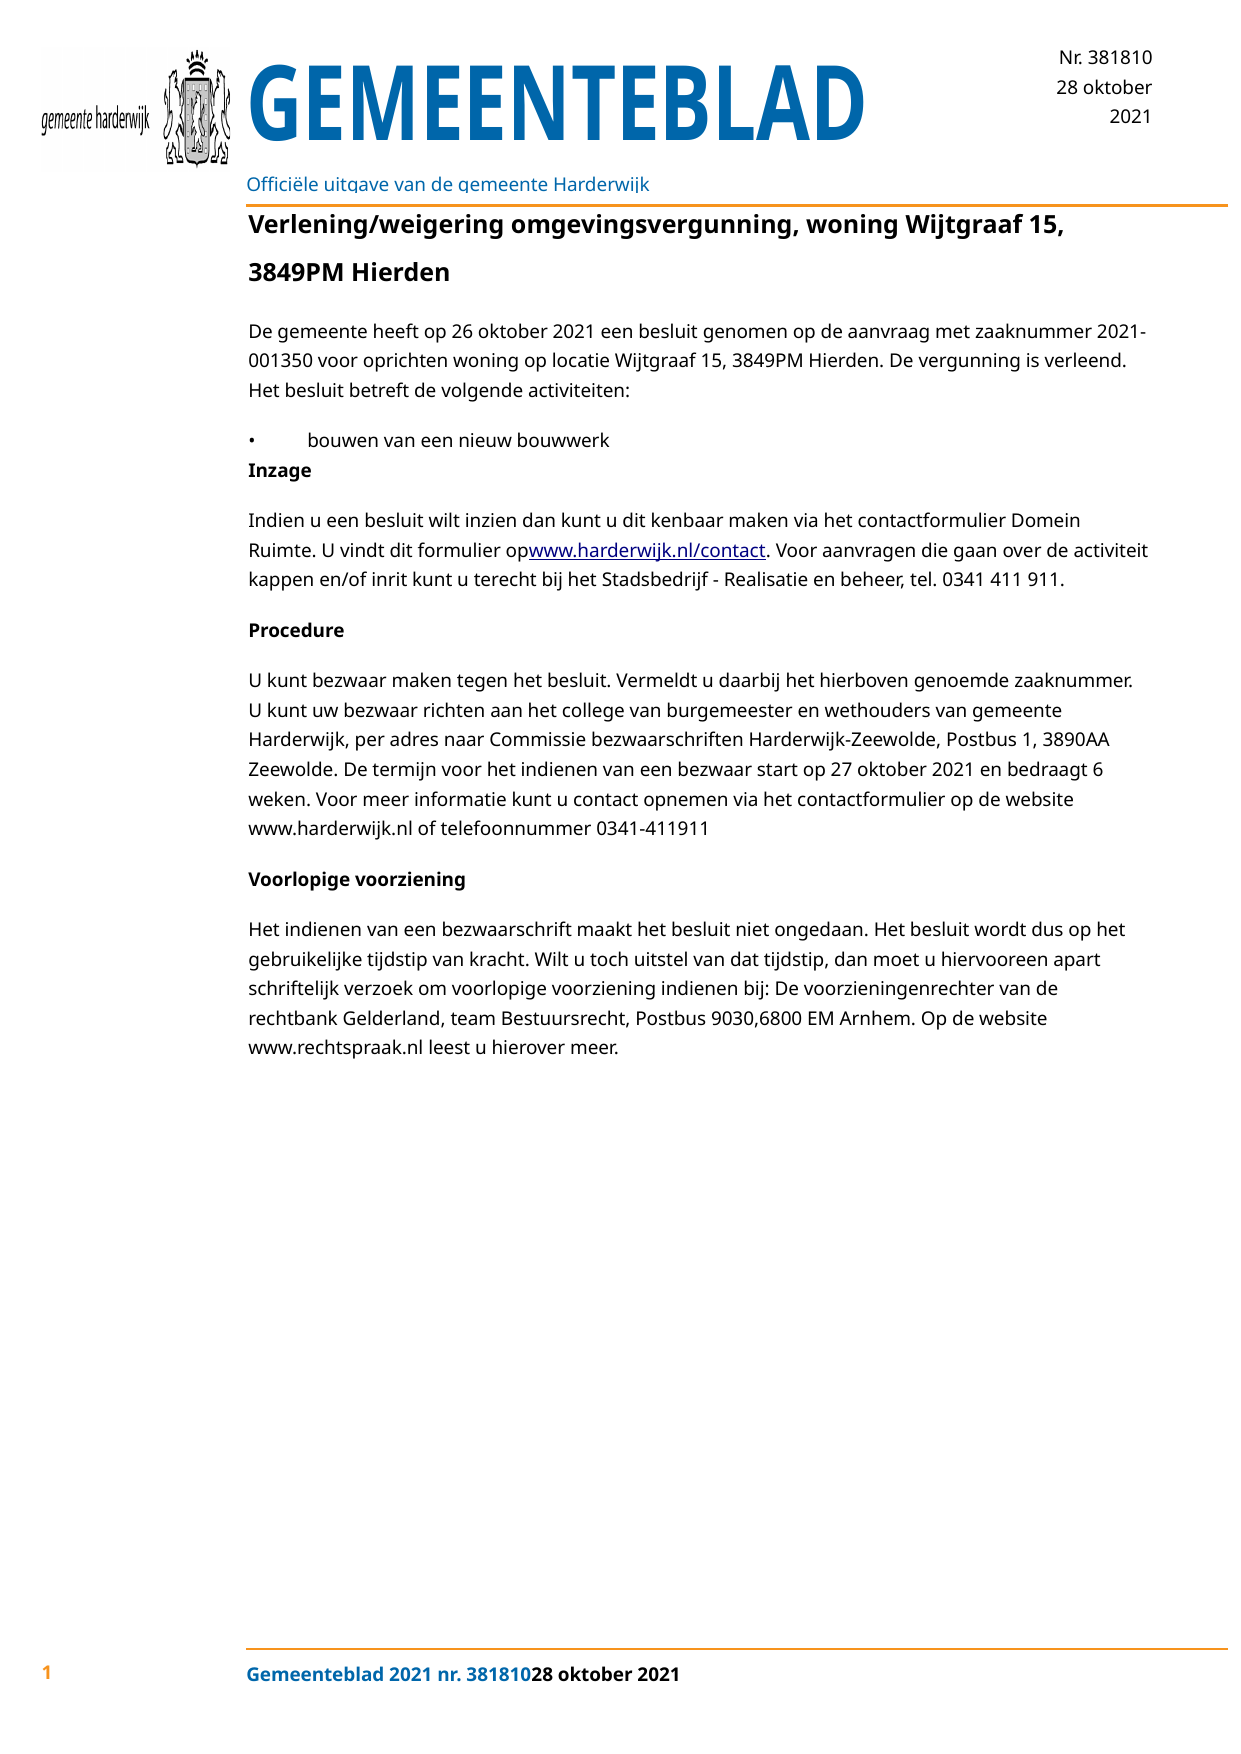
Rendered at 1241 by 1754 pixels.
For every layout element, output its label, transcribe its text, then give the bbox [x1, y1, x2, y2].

text Procedure [248, 617, 1152, 643]
text Voorlopige voorziening [248, 866, 1152, 892]
text U kunt bezwaar maken tegen het besluit. Vermeldt u daarbij het hierboven genoemde zaaknummer. U kunt uw bezwaar richten aan het college van burgemeester en wethouders van gemeente Harderwijk, per adres naar Commissie bezwaarschriften Harderwijk-Zeewolde, Postbus 1, 3890AA Zeewolde. De termijn voor het indienen van een bezwaar start op 27 oktober 2021 en bedraagt 6 weken. Voor meer informatie kunt u contact opnemen via het contactformulier op de website www.harderwijk.nl of telefoonnummer 0341-411911 [248, 667, 1152, 841]
picture [41, 47, 231, 172]
text Indien u een besluit wilt inzien dan kunt u dit kenbaar maken via het contactformulier Domein Ruimte. U vindt dit formulier opwww.harderwijk.nl/contact. Voor aanvragen die gaan over de activiteit kappen en/of inrit kunt u terecht bij het Stadsbedrijf - Realisatie en beheer, tel. 0341 411 911. [248, 507, 1152, 592]
text Verlening/weigering omgevingsvergunning, woning Wijtgraaf 15, 3849PM Hierden [248, 207, 1152, 288]
text De gemeente heeft op 26 oktober 2021 een besluit genomen op de aanvraag met zaaknummer 2021-001350 voor oprichten woning op locatie Wijtgraaf 15, 3849PM Hierden. De vergunning is verleend. Het besluit betreft de volgende activiteiten: [248, 318, 1152, 403]
text Inzage [248, 457, 1152, 483]
text Het indienen van een bezwaarschrift maakt het besluit niet ongedaan. Het besluit wordt dus op het gebruikelijke tijdstip van kracht. Wilt u toch uitstel van dat tijdstip, dan moet u hiervooreen apart schriftelijk verzoek om voorlopige voorziening indienen bij: De voorzieningenrechter van de rechtbank Gelderland, team Bestuursrecht, Postbus 9030,6800 EM Arnhem. Op de website www.rechtspraak.nl leest u hierover meer. [248, 916, 1152, 1060]
list bouwen van een nieuw bouwwerk [248, 427, 1152, 453]
